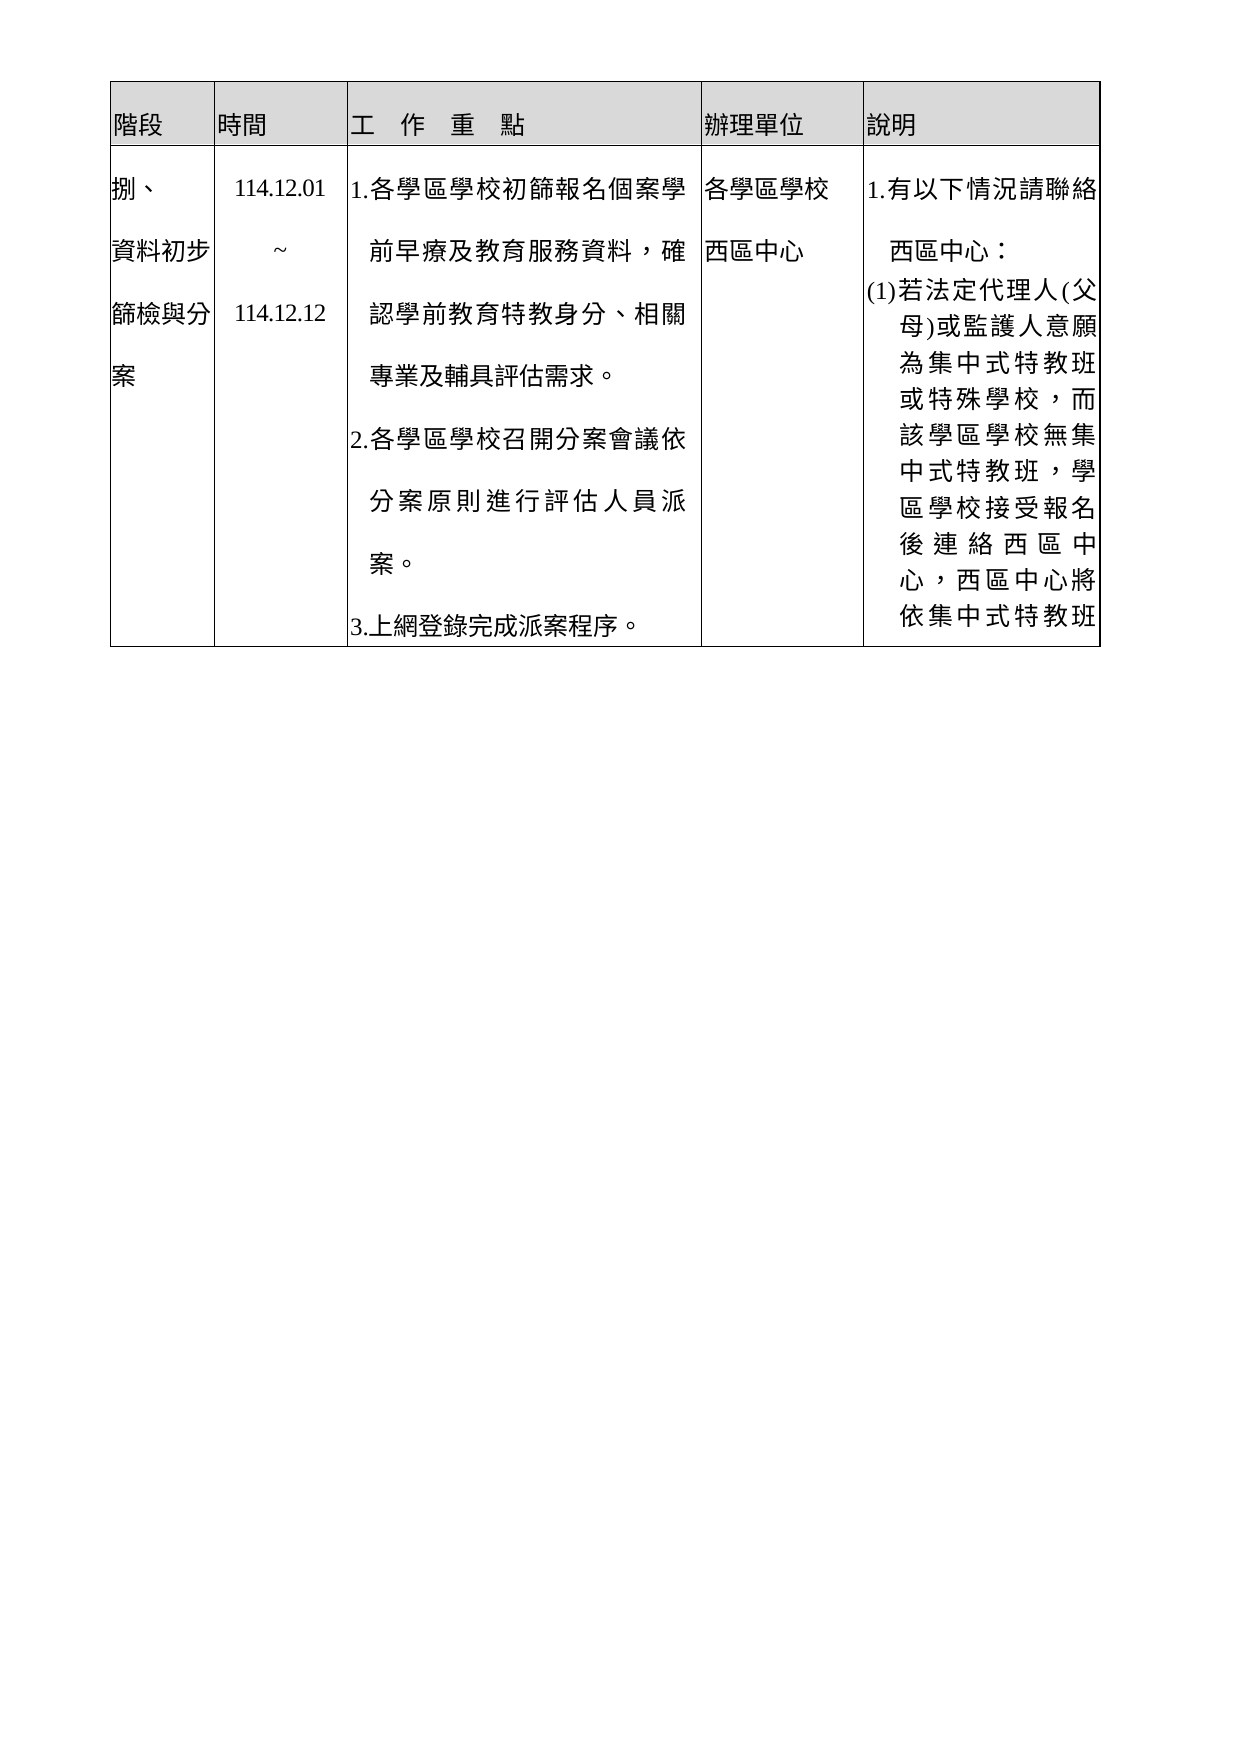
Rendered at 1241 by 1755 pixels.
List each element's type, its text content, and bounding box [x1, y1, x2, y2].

table_header 工 作 重 點 [348, 82, 701, 144]
table_cell 各學區學校 西區中心 [702, 146, 863, 646]
table_header 時間 [215, 82, 347, 144]
table_cell 114.12.01 ~ 114.12.12 [215, 146, 347, 646]
table_header 辦理單位 [702, 82, 863, 144]
table_header 階段 [111, 82, 214, 144]
table_cell 1.有以下情況請聯絡西區中心： (1)若法定代理人(父母)或監護人意願為集中式特教班或特殊學校，而該學區學校無集中式特教班，學區學校接受報名後連絡西區中心，西區中心將依集中式特教班 [864, 146, 1099, 646]
table_cell 1.各學區學校初篩報名個案學前早療及教育服務資料，確認學前教育特教身分、相關專業及輔具評估需求。 2.各學區學校召開分案會議依分案原則進行評估人員派案。 3.上網登錄完成派案程序。 [348, 146, 701, 646]
table_cell 捌、 資料初步篩檢與分案 [111, 146, 214, 646]
table_header 說明 [864, 82, 1099, 144]
